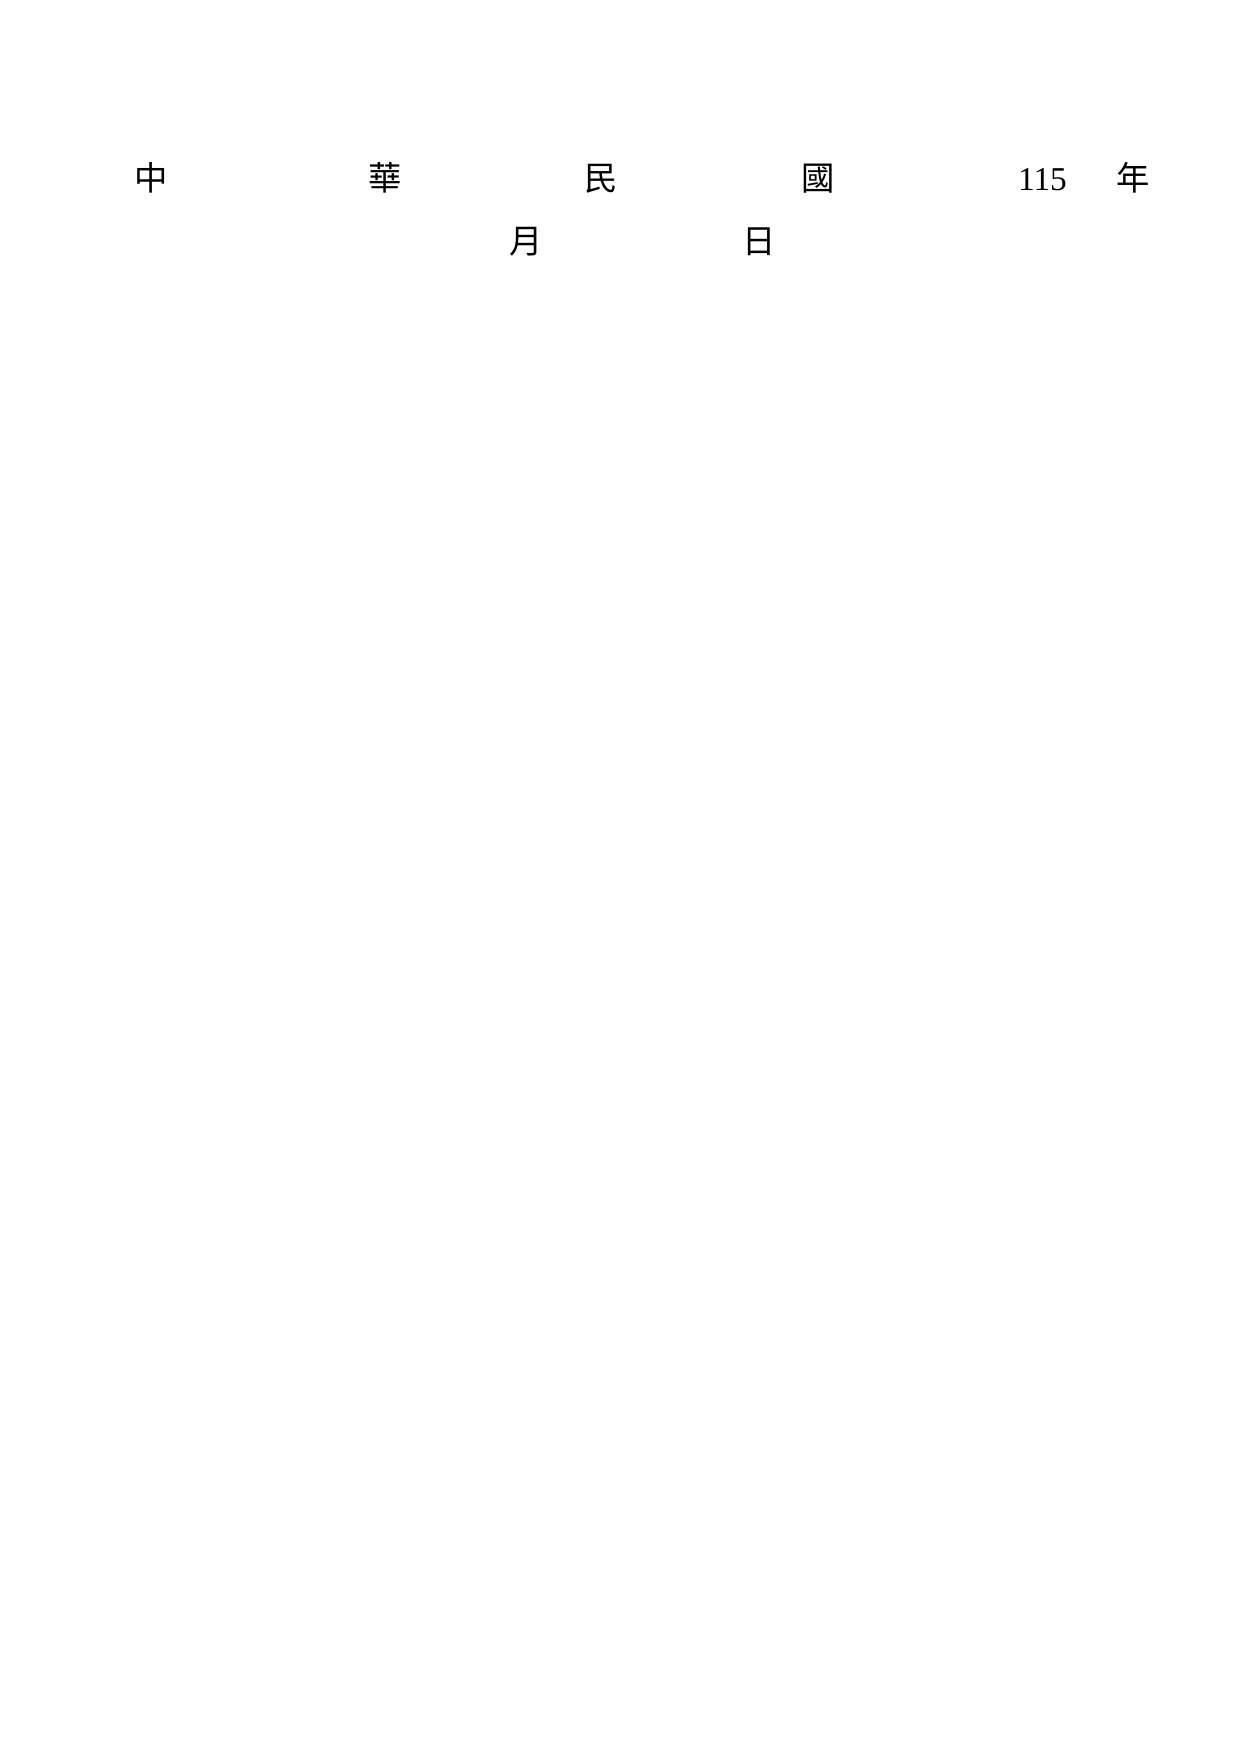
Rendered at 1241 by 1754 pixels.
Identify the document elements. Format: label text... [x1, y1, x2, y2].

text 中 華 民 國 115 年 月 日 [133, 134, 1152, 259]
